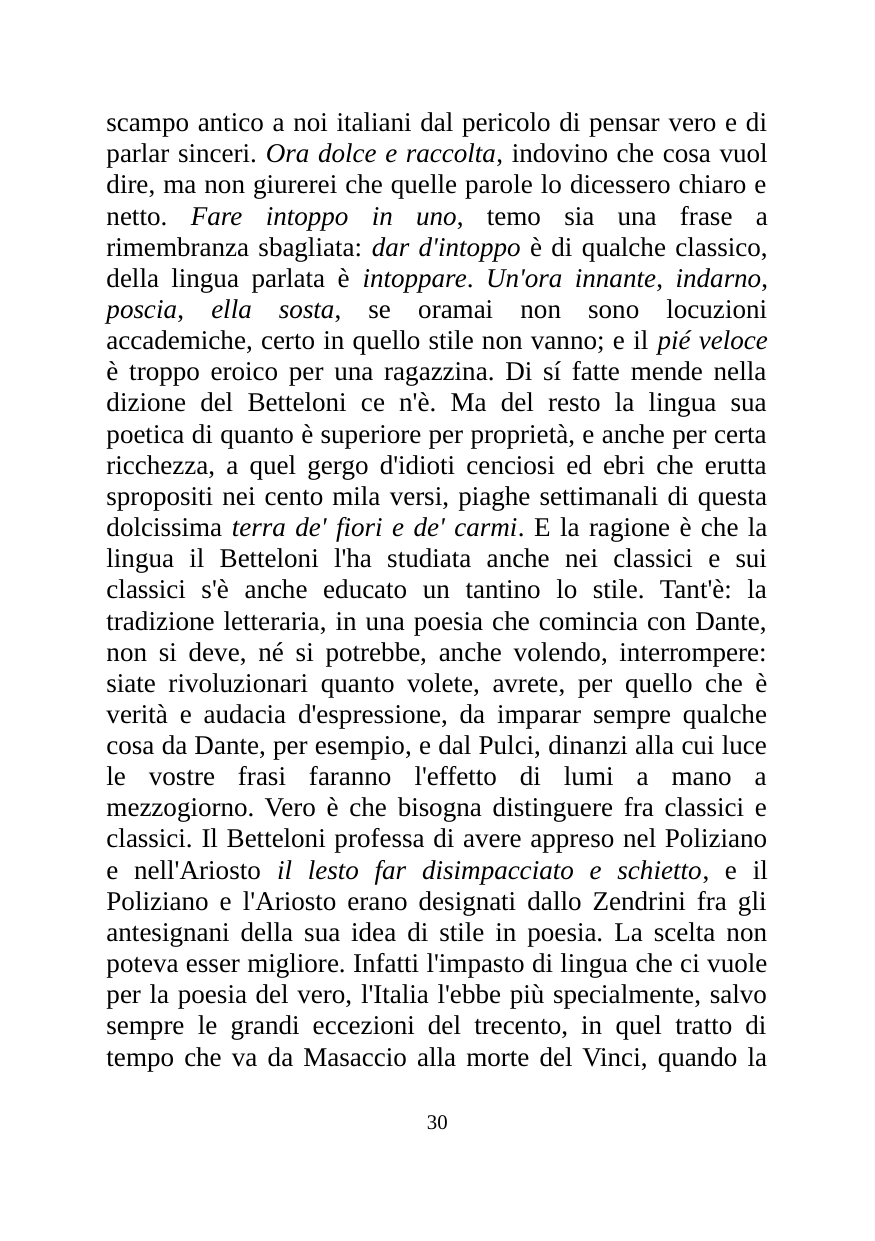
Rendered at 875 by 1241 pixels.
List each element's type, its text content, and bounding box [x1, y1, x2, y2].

text scampo antico a noi italiani dal pericolo di pensar vero e di parlar sinceri. Ora dolce e raccolta, indovino che cosa vuol dire, ma non giurerei che quelle parole lo dicessero chiaro e netto. Fare intoppo in uno, temo sia una frase a rimembranza sbagliata: dar d'intoppo è di qualche classico, della lingua parlata è intoppare. Un'ora innante, indarno, poscia, ella sosta, se oramai non sono locuzioni accademiche, certo in quello stile non vanno; e il pié veloce è troppo eroico per una ragazzina. Di sí fatte mende nella dizione del Betteloni ce n'è. Ma del resto la lingua sua poetica di quanto è superiore per proprietà, e anche per certa ricchezza, a quel gergo d'idioti cenciosi ed ebri che erutta spropositi nei cento mila versi, piaghe settimanali di questa dolcissima terra de' fiori e de' carmi. E la ragione è che la lingua il Betteloni l'ha studiata anche nei classici e sui classici s'è anche educato un tantino lo stile. Tant'è: la tradizione letteraria, in una poesia che comincia con Dante, non si deve, né si potrebbe, anche volendo, interrompere: siate rivoluzionari quanto volete, avrete, per quello che è verità e audacia d'espressione, da imparar sempre qualche cosa da Dante, per esempio, e dal Pulci, dinanzi alla cui luce le vostre frasi faranno l'effetto di lumi a mano a mezzogiorno. Vero è che bisogna distinguere fra classici e classici. Il Betteloni professa di avere appreso nel Poliziano e nell'Ariosto il lesto far disimpacciato e schietto, e il Poliziano e l'Ariosto erano designati dallo Zendrini fra gli antesignani della sua idea di stile in poesia. La scelta non poteva esser migliore. Infatti l'impasto di lingua che ci vuole per la poesia del vero, l'Italia l'ebbe più specialmente, salvo sempre le grandi eccezioni del trecento, in quel tratto di tempo che va da Masaccio alla morte del Vinci, quando la [106, 106, 768, 1072]
